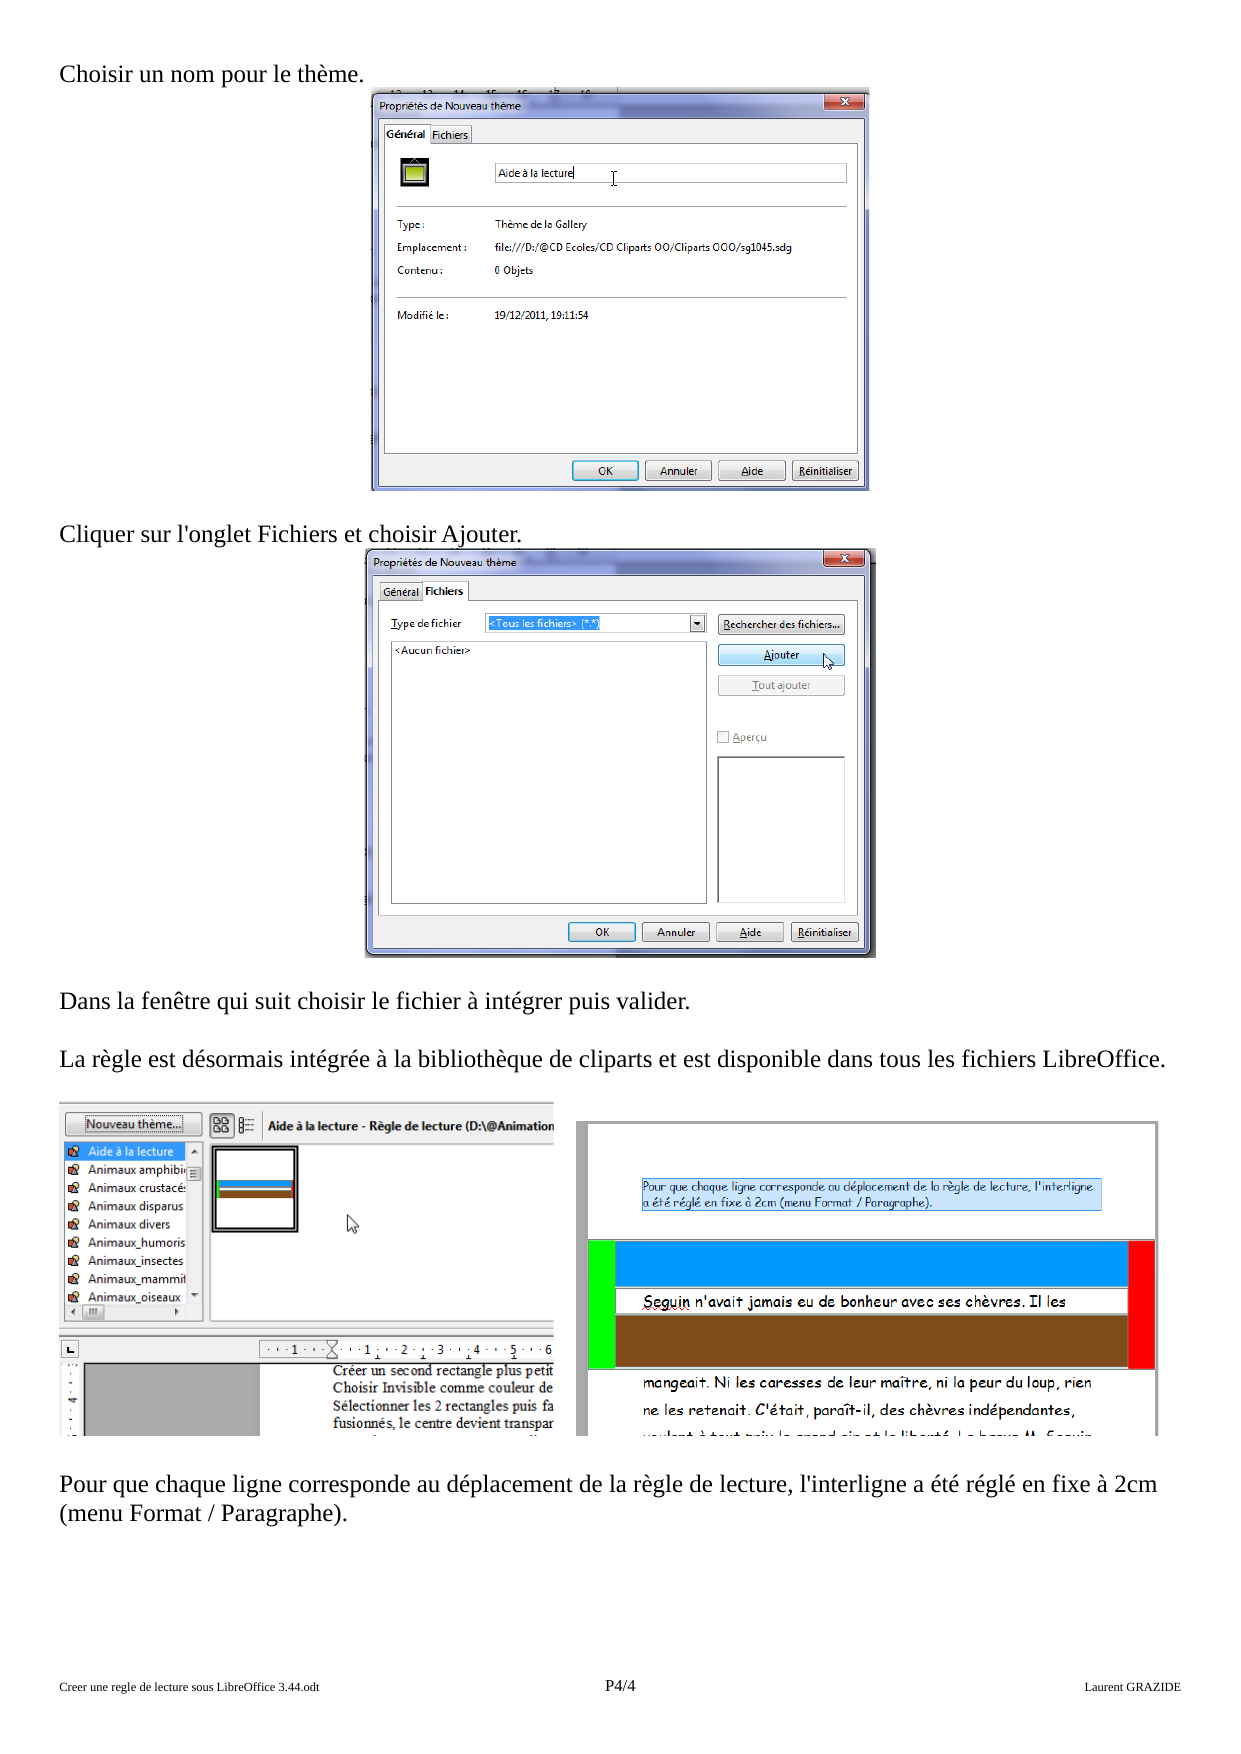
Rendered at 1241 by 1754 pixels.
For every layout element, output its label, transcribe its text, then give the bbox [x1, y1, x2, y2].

text Dans la fenêtre qui suit choisir le fichier à intégrer puis valider. [59, 986, 1181, 1015]
text La règle est désormais intégrée à la bibliothèque de cliparts et est disponible dans tous les fichiers LibreOffice. [59, 1044, 1181, 1073]
picture [364, 548, 876, 958]
text Cliquer sur l'onglet Fichiers et choisir Ajouter. [59, 519, 1181, 548]
picture [59, 1101, 554, 1436]
picture [576, 1121, 1159, 1436]
text Choisir un nom pour le thème. [59, 59, 1181, 88]
picture [370, 87, 870, 491]
text Pour que chaque ligne corresponde au déplacement de la règle de lecture, l'interligne a été réglé en fixe à 2cm (menu Format / Paragraphe). [59, 1469, 1181, 1527]
